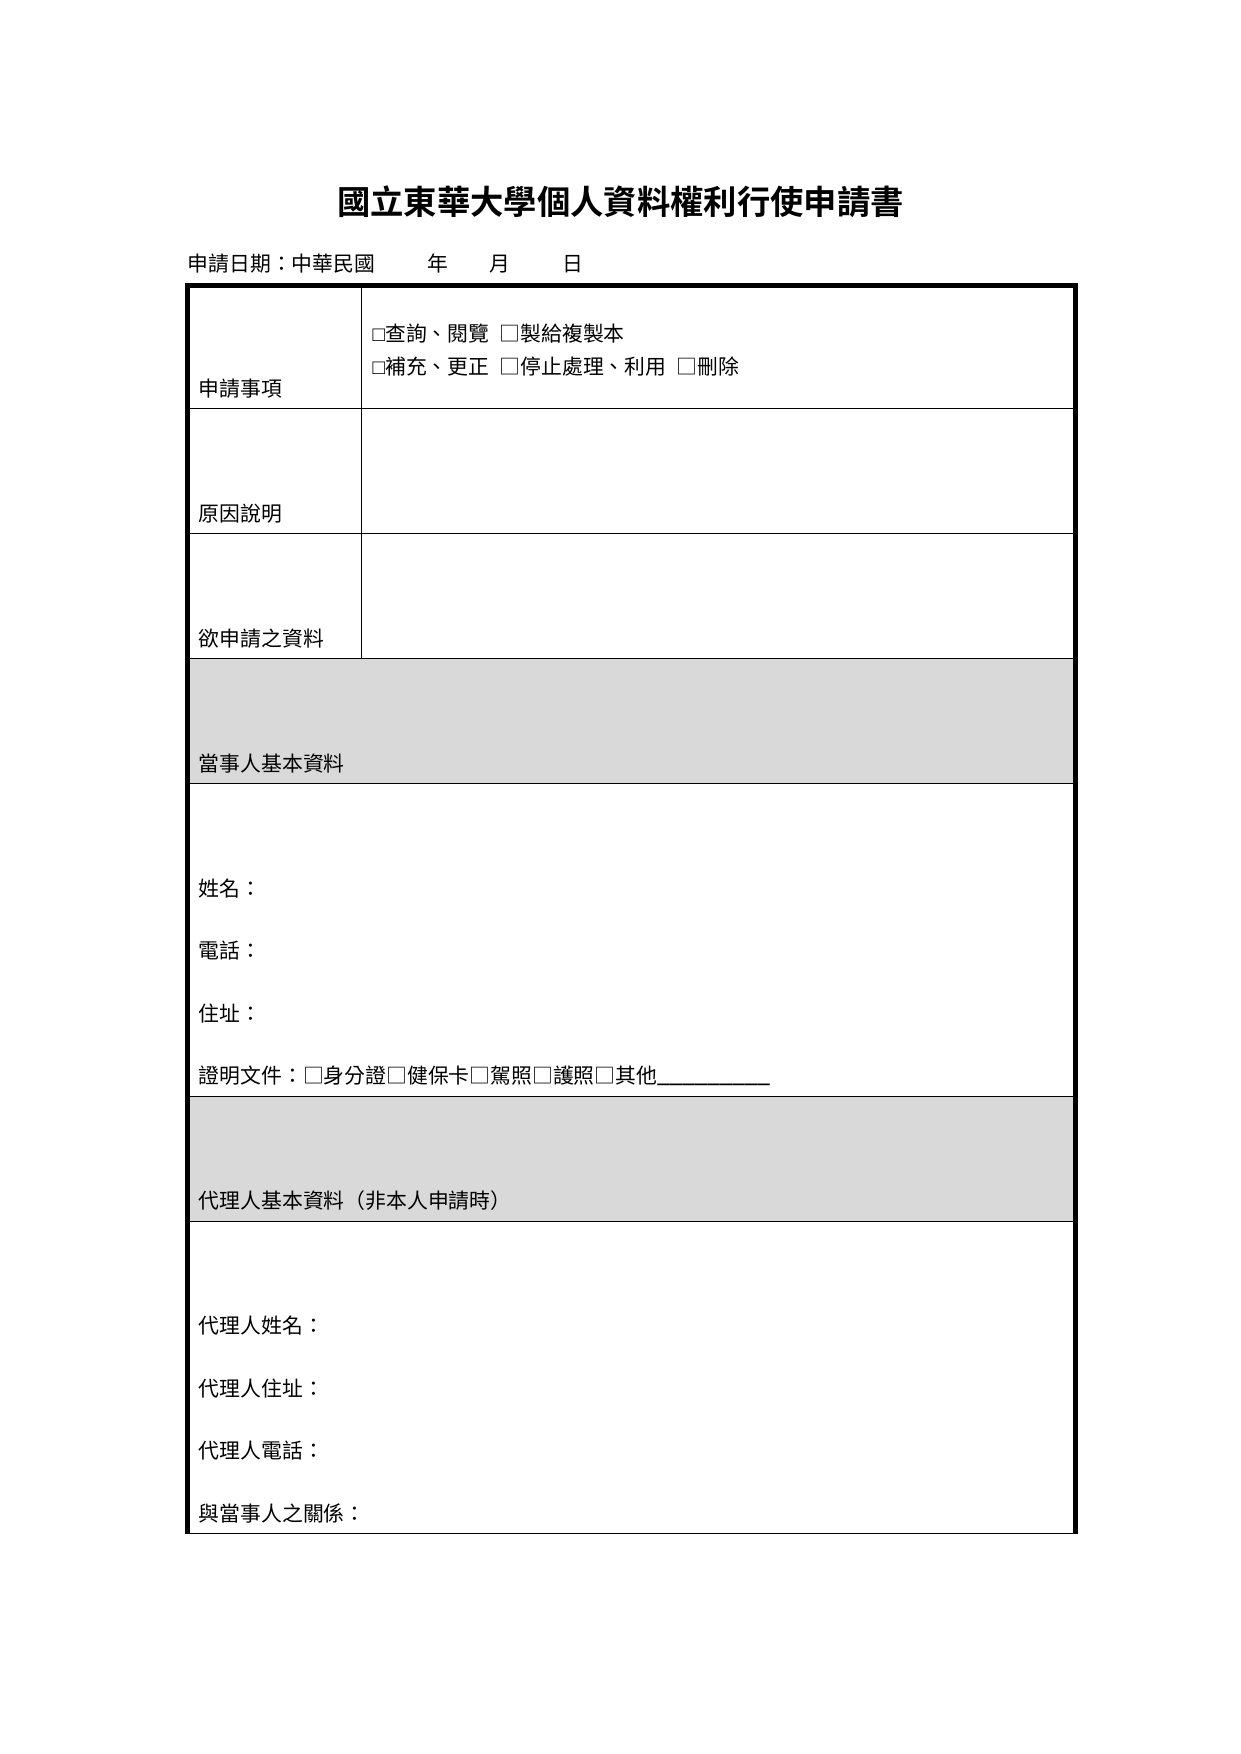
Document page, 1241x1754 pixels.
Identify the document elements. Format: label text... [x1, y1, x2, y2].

table_cell [362, 534, 1073, 658]
table_cell 當事人基本資料 [190, 659, 1073, 783]
table_header 申請事項 [190, 288, 361, 408]
table_cell 代理人姓名： 代理人住址： 代理人電話： 與當事人之關係： [190, 1222, 1073, 1533]
text 國立東華大學個人資料權利行使申請書 [187, 158, 1053, 221]
table_header □查詢、閱覽 □製給複製本 □補充、更正 □停止處理、利用 □刪除 [362, 288, 1073, 408]
table_cell 原因說明 [190, 409, 361, 533]
table_cell [362, 409, 1073, 533]
table_cell 代理人基本資料（非本人申請時） [190, 1097, 1073, 1221]
text 申請日期：中華民國 年 月 日 [187, 221, 1053, 283]
table_cell 姓名： 電話： 住址： 證明文件：□身分證□健保卡□駕照□護照□其他_________ [190, 784, 1073, 1096]
table_cell 欲申請之資料 [190, 534, 361, 658]
